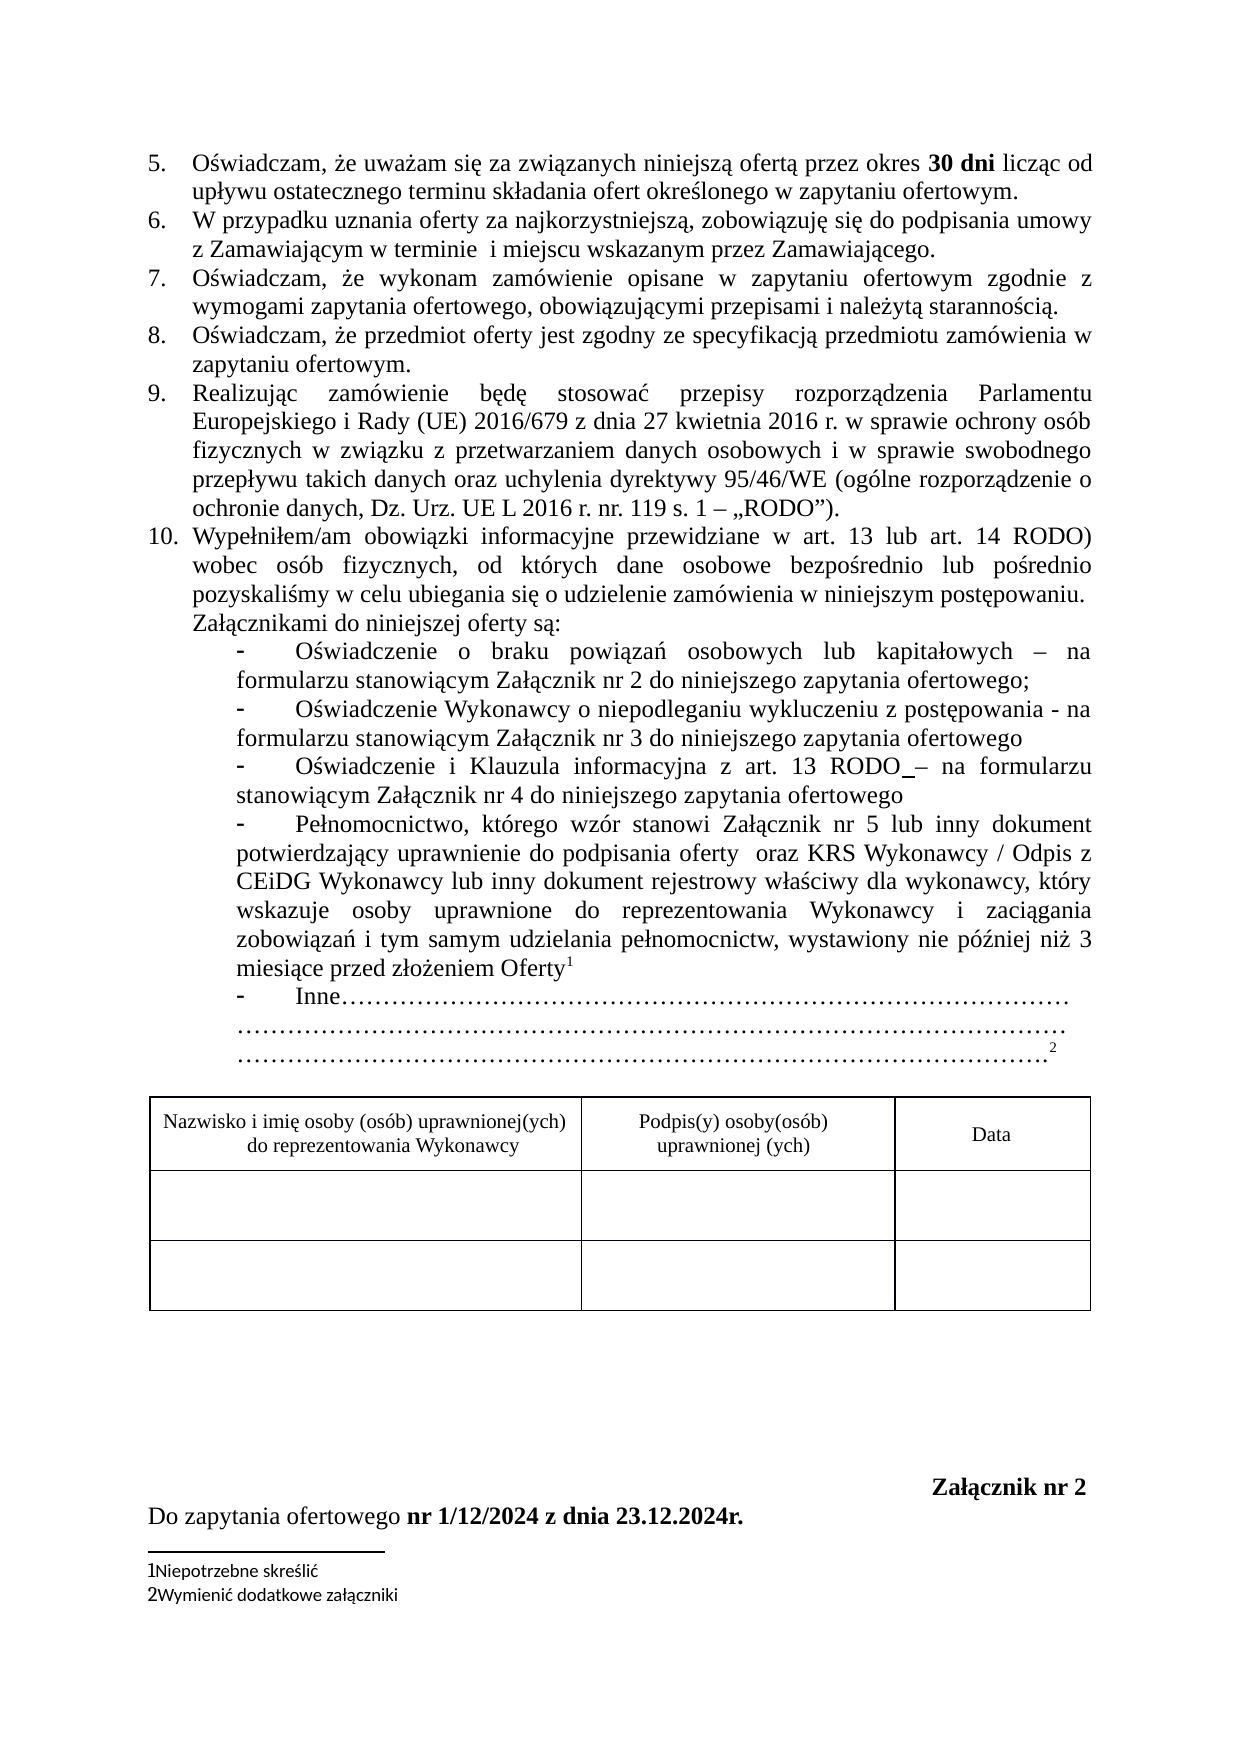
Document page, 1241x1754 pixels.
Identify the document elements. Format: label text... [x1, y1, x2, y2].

text Do zapytania ofertowego nr 1/12/2024 z dnia 23.12.2024r. [148, 1501, 1093, 1530]
list Wypełniłem/am obowiązki informacyjne przewidziane w art. 13 lub art. 14 RODO) wobec osób fizycznych, od których dane osobowe bezpośrednio lub pośrednio pozyskaliśmy w celu ubiegania się o udzielenie zamówienia w niniejszym postępowaniu. [148, 521, 1093, 608]
list Pełnomocnictwo, którego wzór stanowi Załącznik nr 5 lub inny dokument potwierdzający uprawnienie do podpisania oferty oraz KRS Wykonawcy / Odpis z CEiDG Wykonawcy lub inny dokument rejestrowy właściwy dla wykonawcy, który wskazuje osoby uprawnione do reprezentowania Wykonawcy i zaciągania zobowiązań i tym samym udzielania pełnomocnictw, wystawiony nie później niż 3 miesiące przed złożeniem Oferty [236, 809, 1093, 981]
list Wymienić dodatkowe załączniki [148, 1582, 1093, 1606]
list Załącznikami do niniejszej oferty są: [192, 608, 1093, 636]
table_cell [151, 1241, 581, 1310]
list Oświadczenie Wykonawcy o niepodleganiu wykluczeniu z postępowania - na formularzu stanowiącym Załącznik nr 3 do niniejszego zapytania ofertowego [236, 694, 1093, 751]
table_header Podpis(y) osoby(osób) uprawnionej (ych) [582, 1098, 894, 1169]
text Załącznik nr 2 [148, 1472, 1093, 1501]
table_cell [151, 1171, 581, 1240]
list Oświadczam, że wykonam zamówienie opisane w zapytaniu ofertowym zgodnie z wymogami zapytania ofertowego, obowiązującymi przepisami i należytą starannością. [148, 263, 1093, 320]
table_cell [582, 1171, 894, 1240]
list Oświadczenie i Klauzula informacyjna z art. 13 RODO – na formularzu stanowiącym Załącznik nr 4 do niniejszego zapytania ofertowego [236, 751, 1093, 809]
table_header Data [896, 1098, 1090, 1169]
list Oświadczam, że przedmiot oferty jest zgodny ze specyfikacją przedmiotu zamówienia w zapytaniu ofertowym. [148, 320, 1093, 378]
list W przypadku uznania oferty za najkorzystniejszą, zobowiązuję się do podpisania umowy z Zamawiającym w terminie i miejscu wskazanym przez Zamawiającego. [148, 205, 1093, 263]
list Inne…………………………………………………………………………………………………………………………………………………………………………………………………………………………………………………………. [236, 981, 1093, 1068]
list Oświadczam, że uważam się za związanych niniejszą ofertą przez okres 30 dni licząc od upływu ostatecznego terminu składania ofert określonego w zapytaniu ofertowym. [148, 148, 1093, 205]
list Oświadczenie o braku powiązań osobowych lub kapitałowych – na formularzu stanowiącym Załącznik nr 2 do niniejszego zapytania ofertowego; [236, 636, 1093, 694]
table_cell [896, 1241, 1090, 1310]
table_cell [582, 1241, 894, 1310]
list Realizując zamówienie będę stosować przepisy rozporządzenia Parlamentu Europejskiego i Rady (UE) 2016/679 z dnia 27 kwietnia 2016 r. w sprawie ochrony osób fizycznych w związku z przetwarzaniem danych osobowych i w sprawie swobodnego przepływu takich danych oraz uchylenia dyrektywy 95/46/WE (ogólne rozporządzenie o ochronie danych, Dz. Urz. UE L 2016 r. nr. 119 s. 1 – „RODO”). [148, 378, 1093, 521]
list Niepotrzebne skreślić [148, 1558, 1093, 1582]
table_cell [896, 1171, 1090, 1240]
table_header Nazwisko i imię osoby (osób) uprawnionej(ych) do reprezentowania Wykonawcy [151, 1098, 581, 1169]
